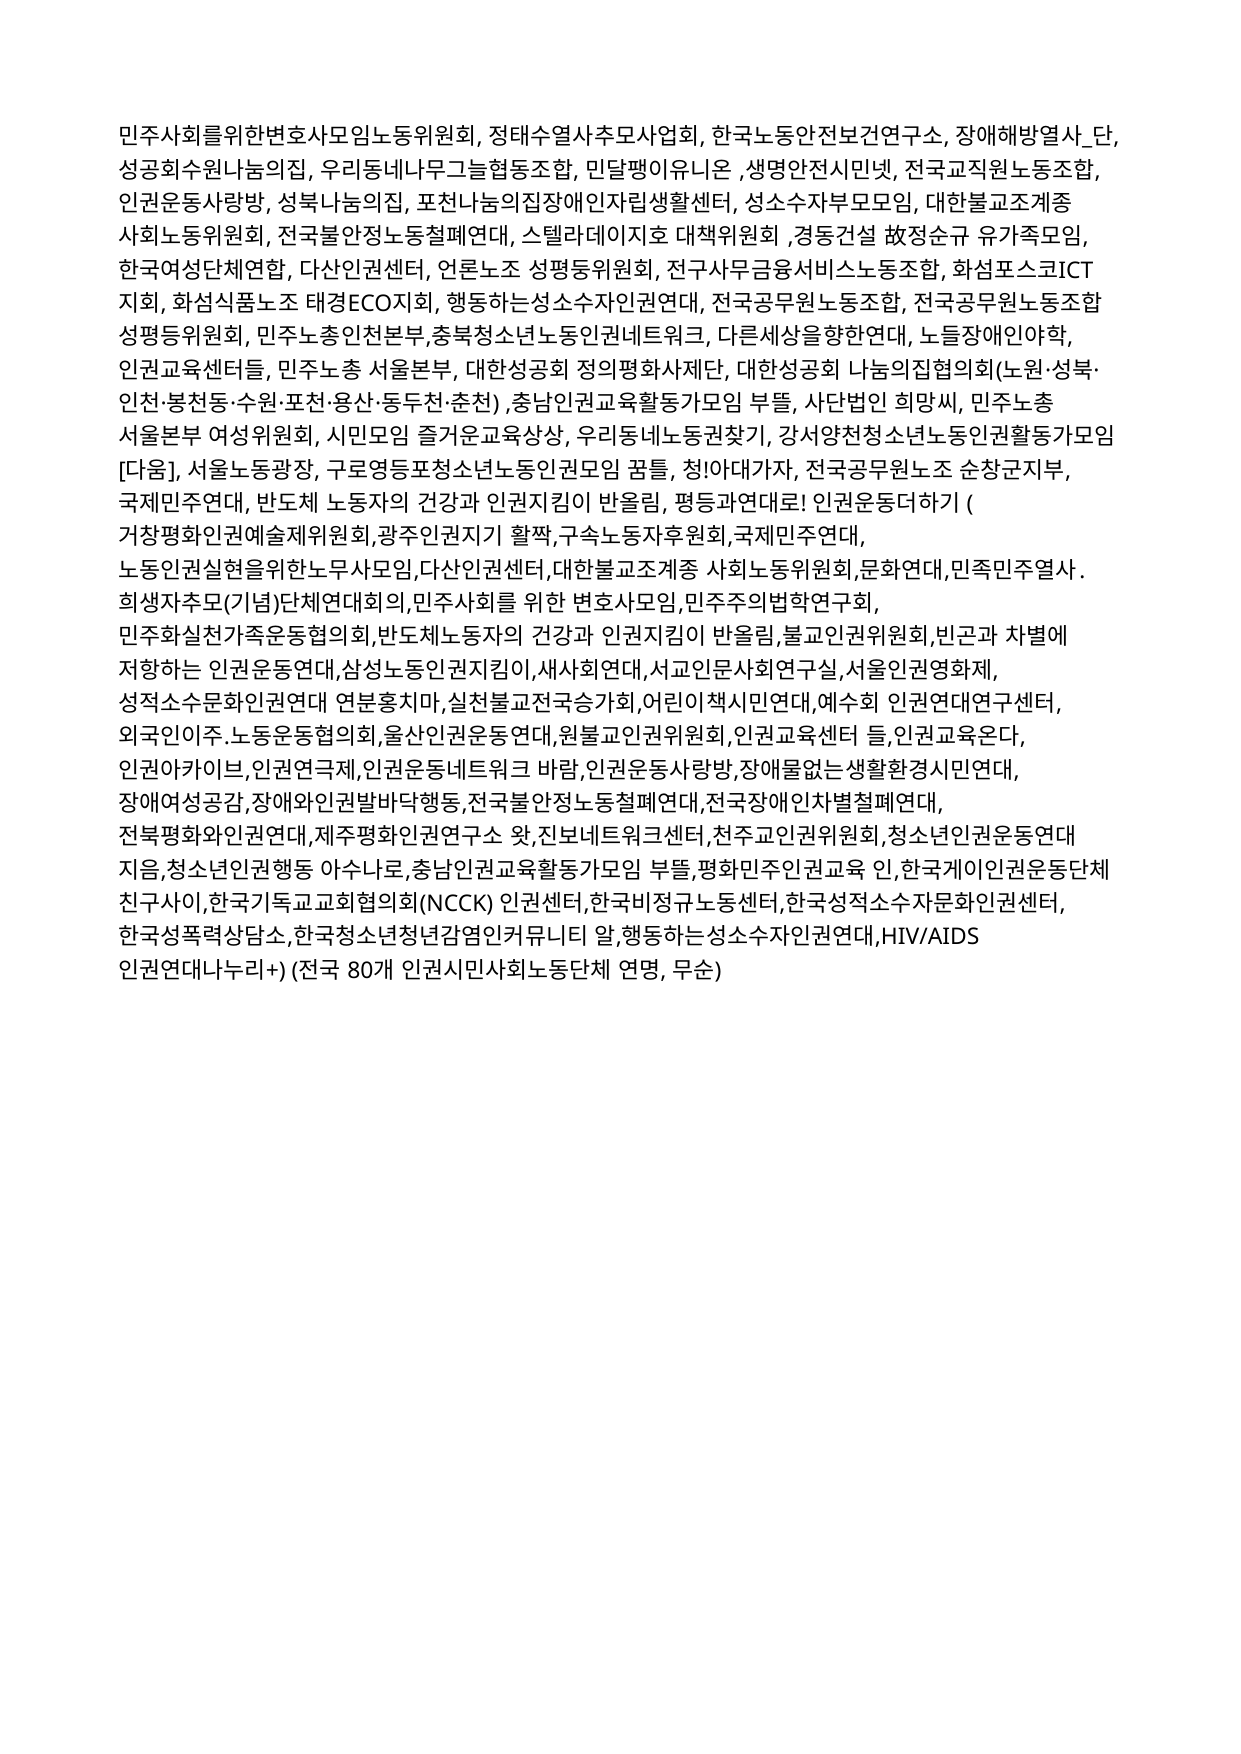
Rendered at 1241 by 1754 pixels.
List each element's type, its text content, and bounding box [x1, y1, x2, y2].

text 민주사회를위한변호사모임노동위원회, 정태수열사추모사업회, 한국노동안전보건연구소, 장애해방열사_단, 성공회수원나눔의집, 우리동네나무그늘협동조합, 민달팽이유니온 ,생명안전시민넷, 전국교직원노동조합, 인권운동사랑방, 성북나눔의집, 포천나눔의집장애인자립생활센터, 성소수자부모모임, 대한불교조계종 사회노동위원회, 전국불안정노동철폐연대, 스텔라데이지호 대책위원회 ,경동건설 故정순규 유가족모임, 한국여성단체연합, 다산인권센터, 언론노조 성평둥위원회, 전구사무금융서비스노동조합, 화섬포스코ICT지회, 화섬식품노조 태경ECO지회, 행동하는성소수자인권연대, 전국공무원노동조합, 전국공무원노동조합 성평등위원회, 민주노총인천본부,충북청소년노동인권네트워크, 다른세상을향한연대, 노들장애인야학, 인권교육센터들, 민주노총 서울본부, 대한성공회 정의평화사제단, 대한성공회 나눔의집협의회(노원·성북·인천·봉천동·수원·포천·용산·동두천·춘천) ,충남인권교육활동가모임 부뜰, 사단법인 희망씨, 민주노총 서울본부 여성위원회, 시민모임 즐거운교육상상, 우리동네노동권찾기, 강서양천청소년노동인권활동가모임 [다움], 서울노동광장, 구로영등포청소년노동인권모임 꿈틀, 청!아대가자, 전국공무원노조 순창군지부, 국제민주연대, 반도체 노동자의 건강과 인권지킴이 반올림, 평등과연대로! 인권운동더하기 (거창평화인권예술제위원회,광주인권지기 활짝,구속노동자후원회,국제민주연대,노동인권실현을위한노무사모임,다산인권센터,대한불교조계종 사회노동위원회,문화연대,민족민주열사․희생자추모(기념)단체연대회의,민주사회를 위한 변호사모임,민주주의법학연구회,민주화실천가족운동협의회,반도체노동자의 건강과 인권지킴이 반올림,불교인권위원회,빈곤과 차별에 저항하는 인권운동연대,삼성노동인권지킴이,새사회연대,서교인문사회연구실,서울인권영화제,성적소수문화인권연대 연분홍치마,실천불교전국승가회,어린이책시민연대,예수회 인권연대연구센터,외국인이주.노동운동협의회,울산인권운동연대,원불교인권위원회,인권교육센터 들,인권교육온다,인권아카이브,인권연극제,인권운동네트워크 바람,인권운동사랑방,장애물없는생활환경시민연대,장애여성공감,장애와인권발바닥행동,전국불안정노동철폐연대,전국장애인차별철폐연대,전북평화와인권연대,제주평화인권연구소 왓,진보네트워크센터,천주교인권위원회,청소년인권운동연대 지음,청소년인권행동 아수나로,충남인권교육활동가모임 부뜰,평화민주인권교육 인,한국게이인권운동단체 친구사이,한국기독교교회협의회(NCCK) 인권센터,한국비정규노동센터,한국성적소수자문화인권센터,한국성폭력상담소,한국청소년청년감염인커뮤니티 알,행동하는성소수자인권연대,HIV/AIDS인권연대나누리+) (전국 80개 인권시민사회노동단체 연명, 무순) [118, 118, 1122, 985]
